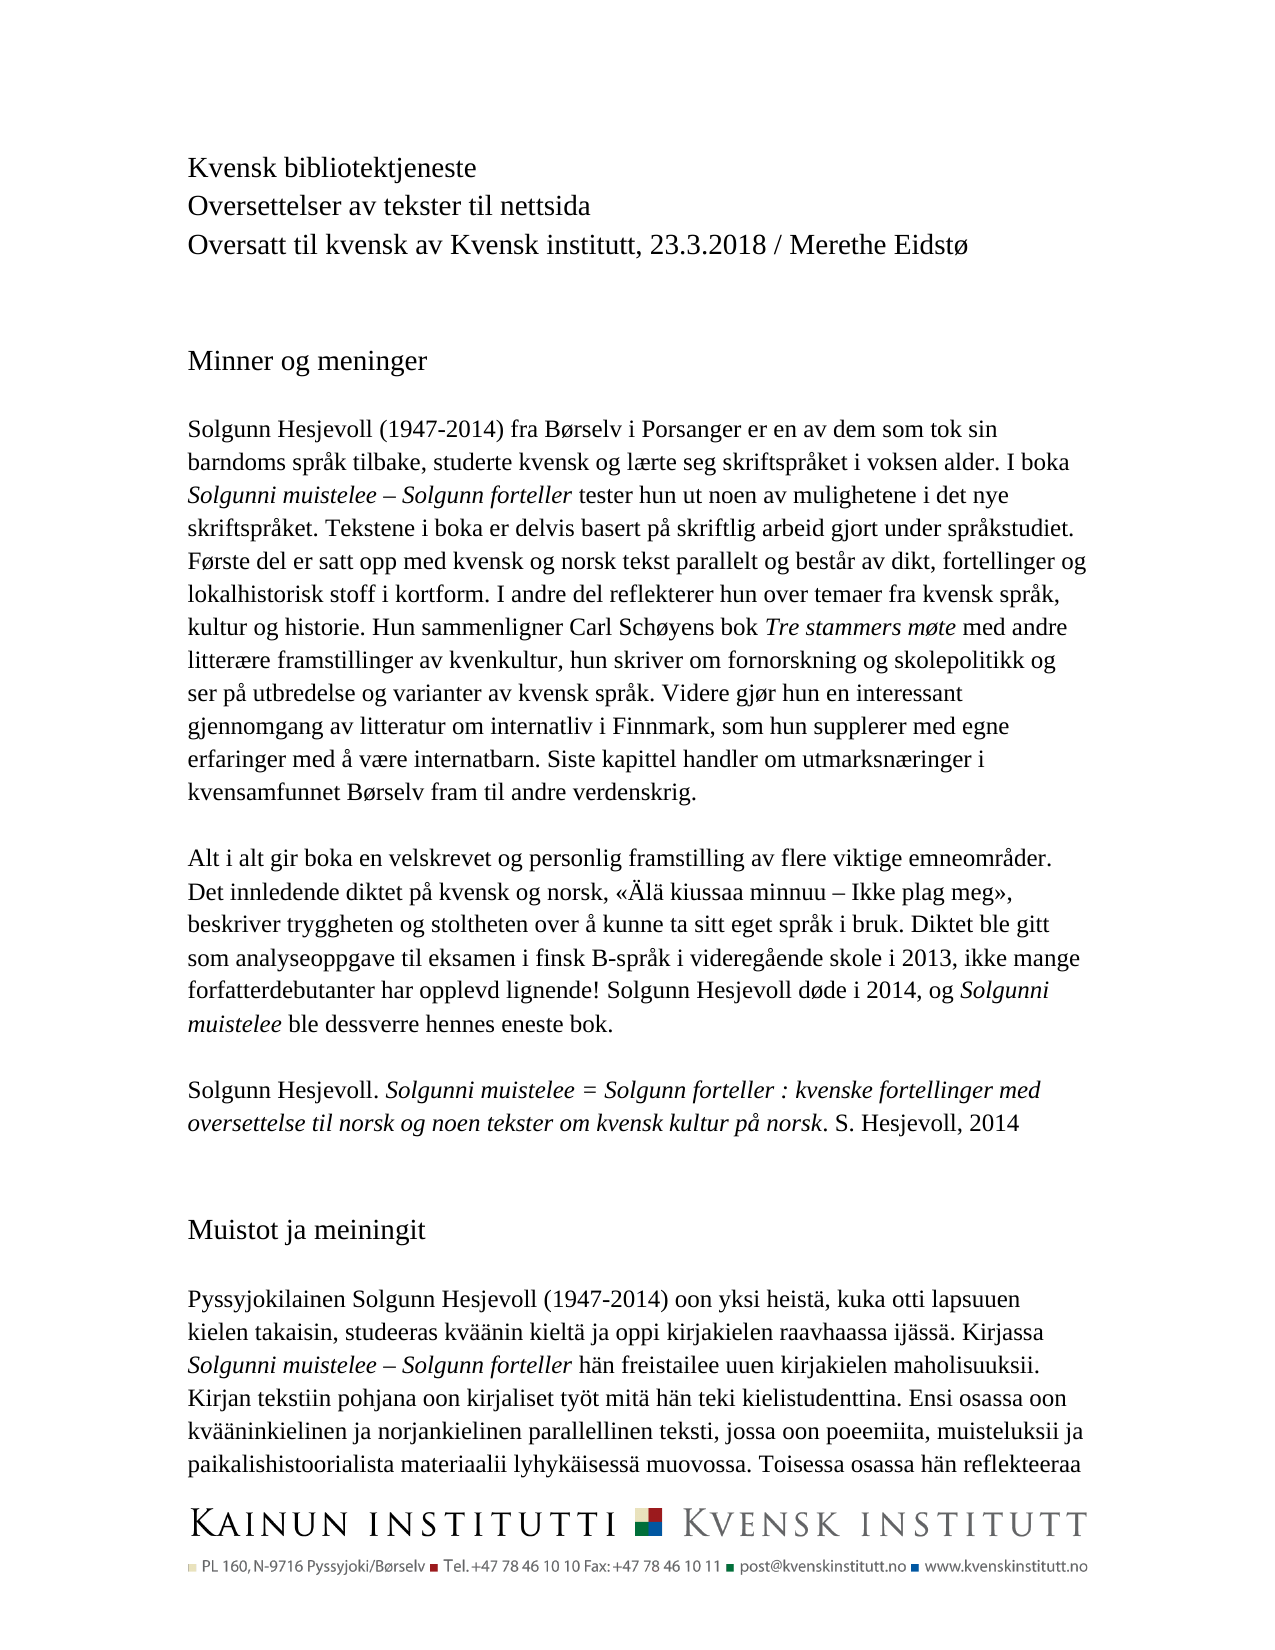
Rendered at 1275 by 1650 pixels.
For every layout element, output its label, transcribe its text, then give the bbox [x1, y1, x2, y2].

picture [187, 1508, 1088, 1577]
text Oversatt til kvensk av Kvensk institutt, 23.3.2018 / Merethe Eidstø [187, 227, 1087, 261]
text Pyssyjokilainen Solgunn Hesjevoll (1947-2014) oon yksi heistä, kuka otti lapsuuen kielen takaisin, studeeras kväänin kieltä ja oppi kirjakielen raavhaassa ijässä. Kirjassa Solgunni muistelee – Solgunn forteller hän freistailee uuen kirjakielen maholisuuksii. Kirjan tekstiin pohjana oon kirjaliset työt mitä hän teki kielistudenttina. Ensi osassa oon kvääninkielinen ja norjankielinen parallellinen teksti, jossa oon poeemiita, muisteluksii ja paikalishistoorialista materiaalii lyhykäisessä muovossa. Toisessa osassa hän reflekteeraa [187, 1284, 1087, 1478]
text Minner og meninger [187, 343, 1087, 376]
text Solgunn Hesjevoll. Solgunni muistelee = Solgunn forteller : kvenske fortellinger med oversettelse til norsk og noen tekster om kvensk kultur på norsk. S. Hesjevoll, 2014 [187, 1075, 1087, 1136]
text Kvensk bibliotektjeneste [187, 150, 1087, 183]
text Alt i alt gir boka en velskrevet og personlig framstilling av flere viktige emneområder. Det innledende diktet på kvensk og norsk, «Älä kiussaa minnuu – Ikke plag meg», beskriver tryggheten og stoltheten over å kunne ta sitt eget språk i bruk. Diktet ble gitt som analyseoppgave til eksamen i finsk B-språk i videregående skole i 2013, ikke mange forfatterdebutanter har opplevd lignende! Solgunn Hesjevoll døde i 2014, og Solgunni muistelee ble dessverre hennes eneste bok. [187, 843, 1087, 1037]
text Oversettelser av tekster til nettsida [187, 188, 1087, 222]
text Muistot ja meiningit [187, 1212, 1087, 1246]
text Solgunn Hesjevoll (1947-2014) fra Børselv i Porsanger er en av dem som tok sin barndoms språk tilbake, studerte kvensk og lærte seg skriftspråket i voksen alder. I boka Solgunni muistelee – Solgunn forteller tester hun ut noen av mulighetene i det nye skriftspråket. Tekstene i boka er delvis basert på skriftlig arbeid gjort under språkstudiet. Første del er satt opp med kvensk og norsk tekst parallelt og består av dikt, fortellinger og lokalhistorisk stoff i kortform. I andre del reflekterer hun over temaer fra kvensk språk, kultur og historie. Hun sammenligner Carl Schøyens bok Tre stammers møte med andre litterære framstillinger av kvenkultur, hun skriver om fornorskning og skolepolitikk og ser på utbredelse og varianter av kvensk språk. Videre gjør hun en interessant gjennomgang av litteratur om internatliv i Finnmark, som hun supplerer med egne erfaringer med å være internatbarn. Siste kapittel handler om utmarksnæringer i kvensamfunnet Børselv fram til andre verdenskrig. [187, 414, 1087, 806]
